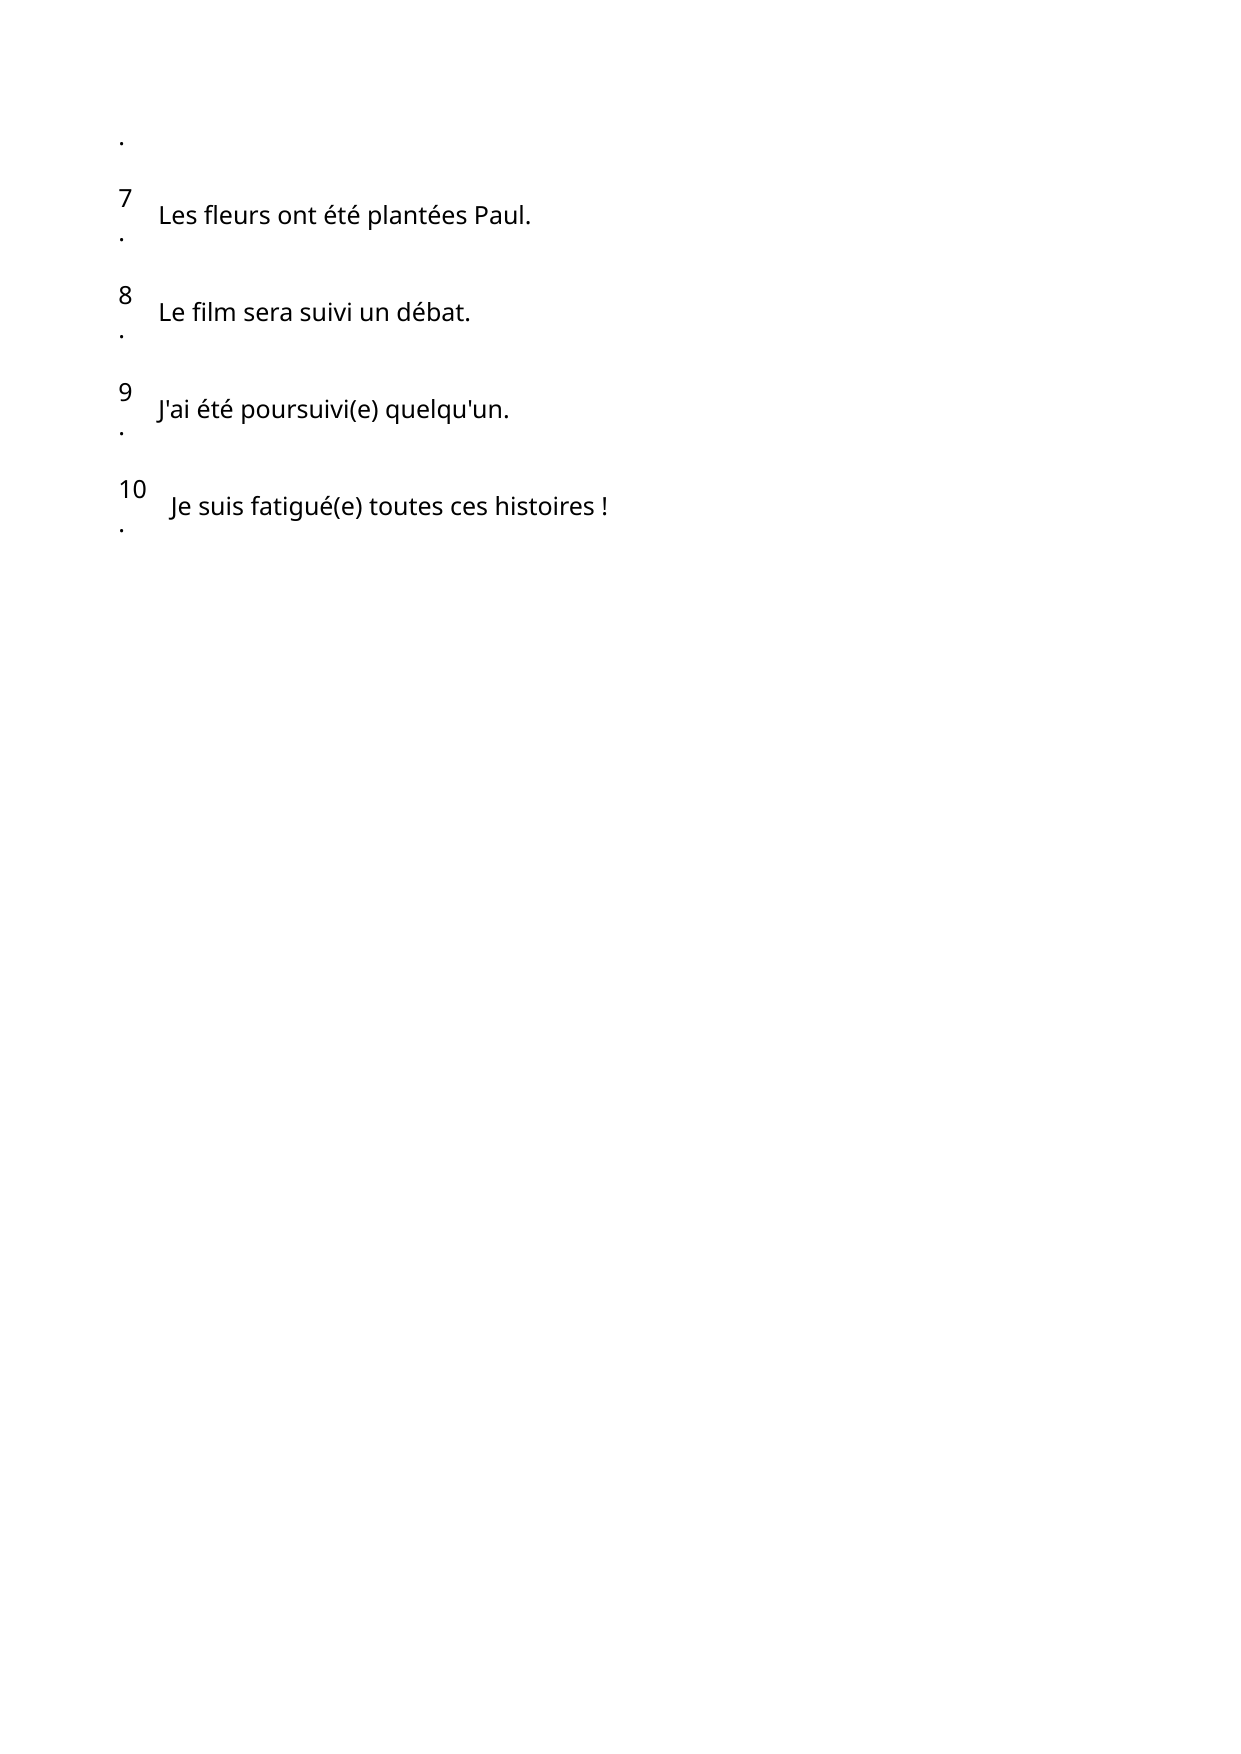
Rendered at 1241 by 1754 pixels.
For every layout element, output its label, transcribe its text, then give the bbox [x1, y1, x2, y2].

table_header 10. [118, 472, 151, 540]
table_header [139, 278, 145, 346]
table_header [139, 118, 145, 152]
table_header [151, 472, 158, 540]
table_header . [118, 118, 139, 152]
table_header [1112, 181, 1121, 249]
table_header [1101, 118, 1114, 152]
table_header [145, 118, 1101, 152]
table_header [1108, 375, 1117, 443]
table_header 7. [118, 181, 139, 249]
table_header Les fleurs ont été plantées Paul. [145, 181, 1112, 249]
table_header [139, 375, 145, 443]
table_header [139, 181, 145, 249]
table_header Le film sera suivi un débat. [145, 278, 1103, 346]
table_header [1108, 472, 1117, 540]
table_header J'ai été poursuivi(e) quelqu'un. [145, 375, 1108, 443]
table_header Je suis fatigué(e) toutes ces histoires ! [158, 472, 1108, 540]
table_header 9. [118, 375, 139, 443]
table_header [1103, 278, 1112, 346]
table_header 8. [118, 278, 139, 346]
